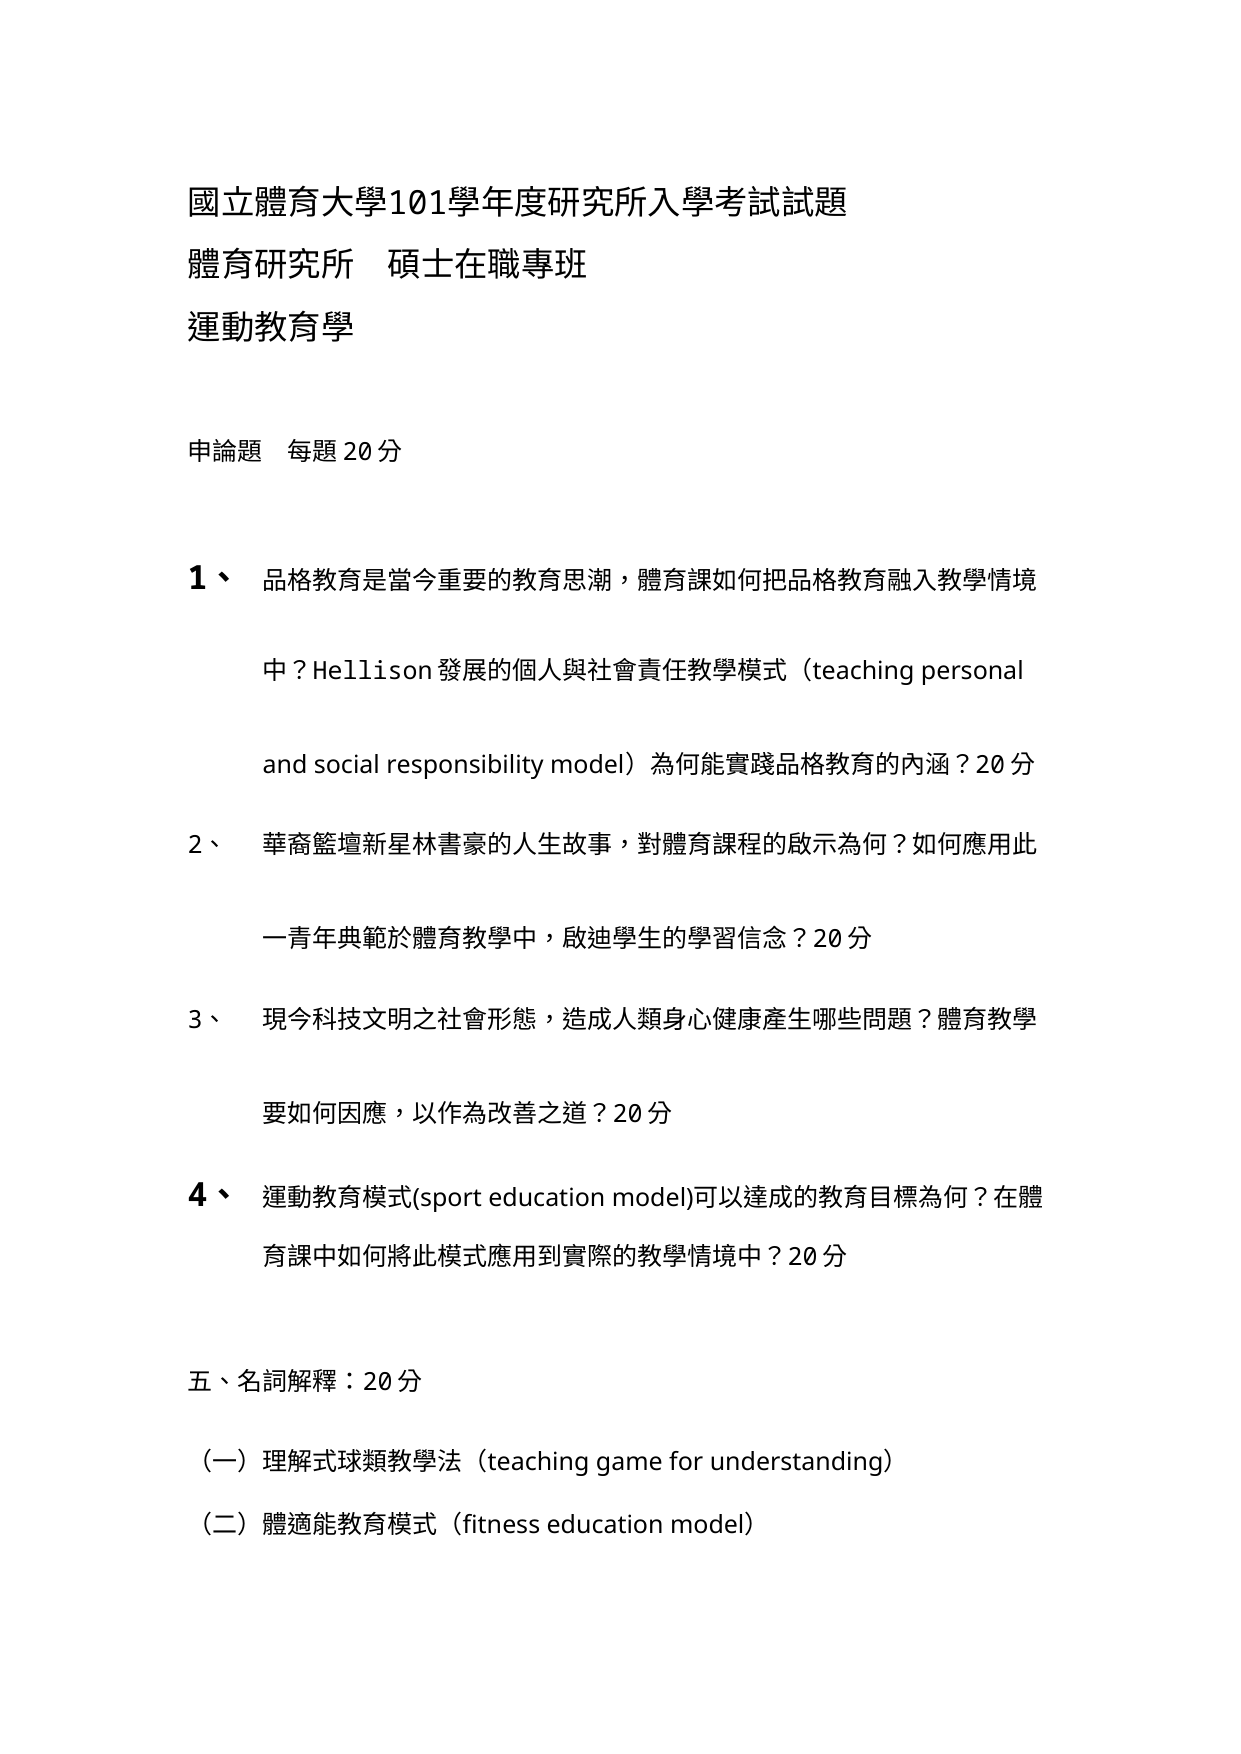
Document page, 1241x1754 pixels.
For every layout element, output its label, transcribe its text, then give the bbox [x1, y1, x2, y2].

text 申論題 每題20分 [187, 408, 1053, 471]
text （一）理解式球類教學法（teaching game for understanding） [187, 1418, 1053, 1481]
list 現今科技文明之社會形態，造成人類身心健康產生哪些問題？體育教學要如何因應，以作為改善之道？20分 [187, 976, 1053, 1132]
list 華裔籃壇新星林書豪的人生故事，對體育課程的啟示為何？如何應用此一青年典範於體育教學中，啟迪學生的學習信念？20分 [187, 801, 1053, 958]
text 運動教育學 [187, 283, 1053, 346]
list 品格教育是當今重要的教育思潮，體育課如何把品格教育融入教學情境中？Hellison發展的個人與社會責任教學模式（teaching personal and social responsibility model）為何能實踐品格教育的內涵？20分 [187, 533, 1053, 783]
text 五、名詞解釋：20分 [187, 1338, 1053, 1400]
text 國立體育大學101學年度研究所入學考試試題 [187, 158, 1053, 221]
list 運動教育模式(sport education model)可以達成的教育目標為何？在體育課中如何將此模式應用到實際的教學情境中？20分 [187, 1150, 1053, 1275]
text （二）體適能教育模式（fitness education model） [187, 1481, 1053, 1543]
text 體育研究所 碩士在職專班 [187, 221, 1053, 283]
